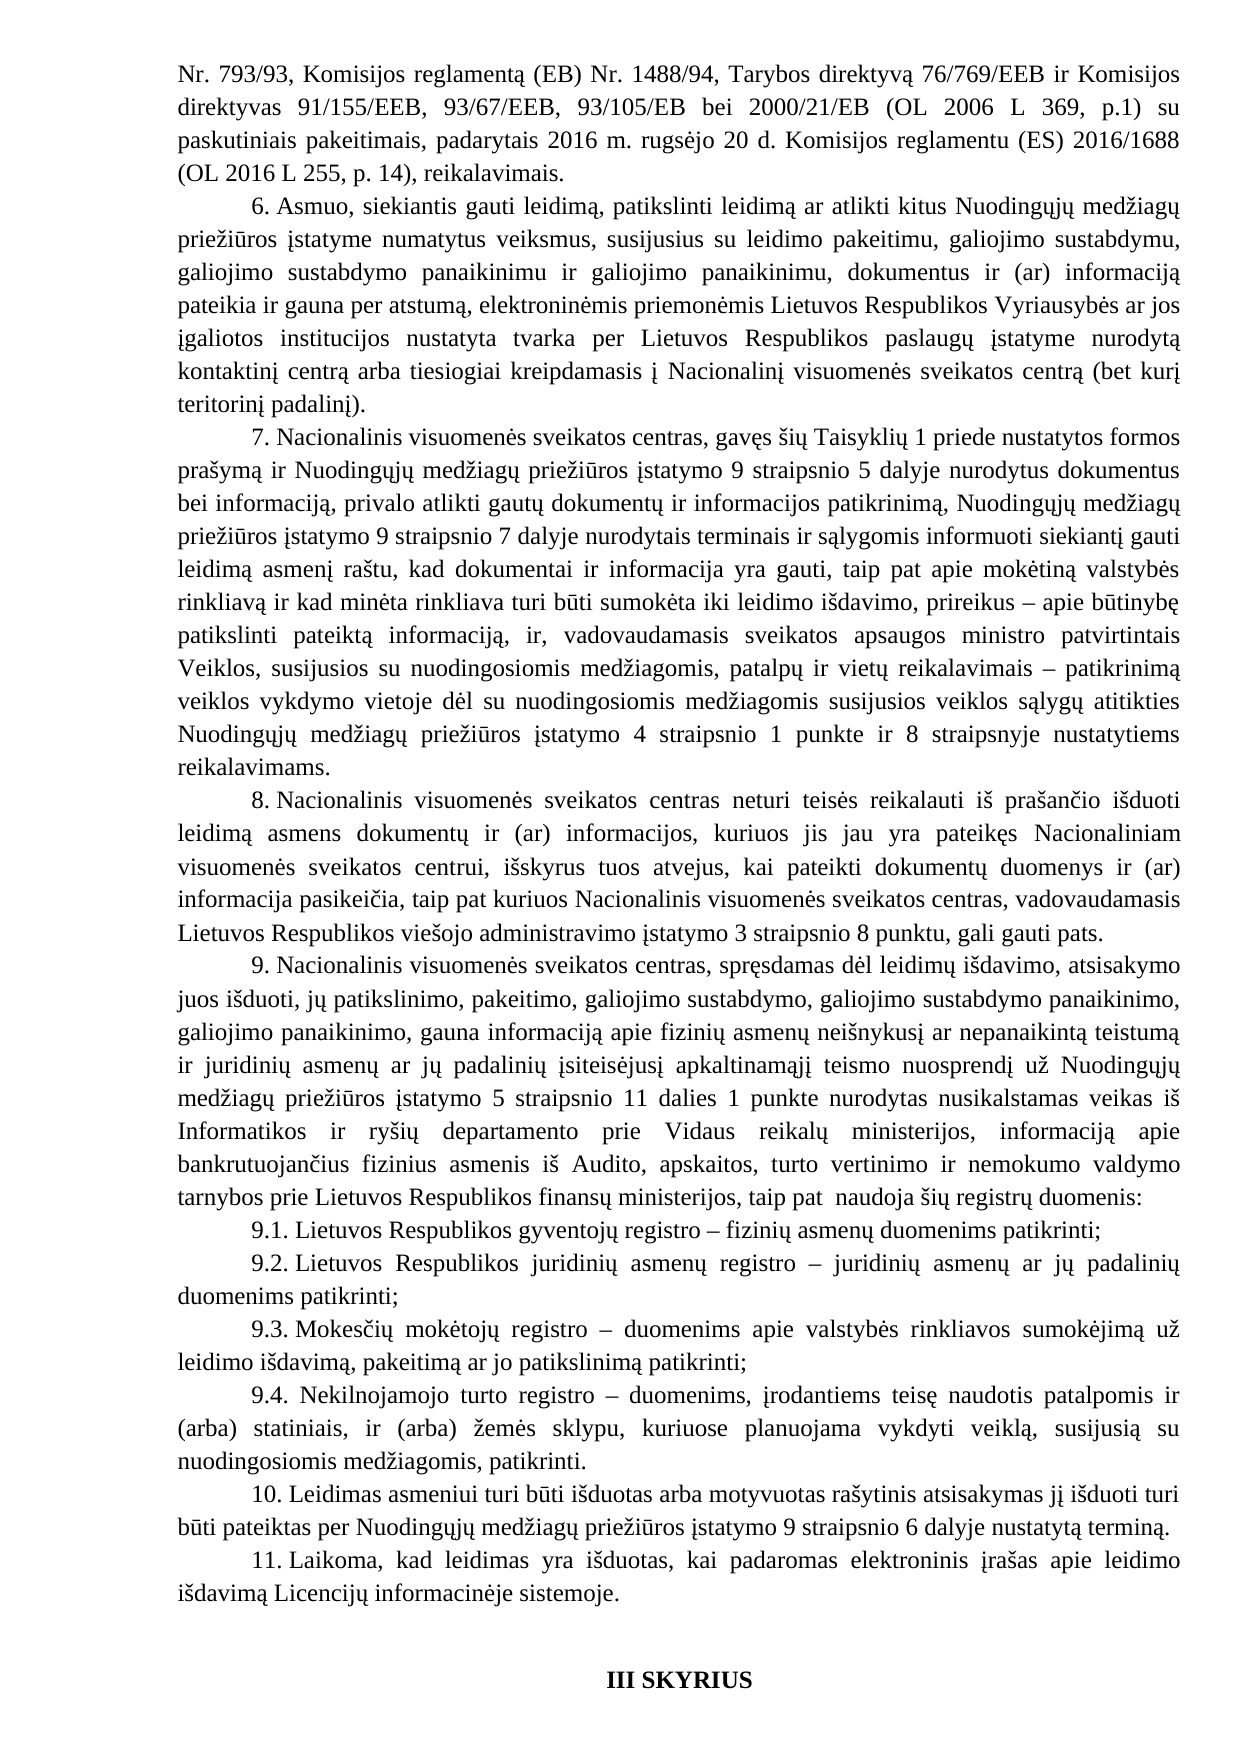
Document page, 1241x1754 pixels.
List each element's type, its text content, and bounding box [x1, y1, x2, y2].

text 9.2. Lietuvos Respublikos juridinių asmenų registro – juridinių asmenų ar jų padalinių duomenims patikrinti; [177, 1248, 1181, 1309]
text 7. Nacionalinis visuomenės sveikatos centras, gavęs šių Taisyklių 1 priede nustatytos formos prašymą ir Nuodingųjų medžiagų priežiūros įstatymo 9 straipsnio 5 dalyje nurodytus dokumentus bei informaciją, privalo atlikti gautų dokumentų ir informacijos patikrinimą, Nuodingųjų medžiagų priežiūros įstatymo 9 straipsnio 7 dalyje nurodytais terminais ir sąlygomis informuoti siekiantį gauti leidimą asmenį raštu, kad dokumentai ir informacija yra gauti, taip pat apie mokėtiną valstybės rinkliavą ir kad minėta rinkliava turi būti sumokėta iki leidimo išdavimo, prireikus – apie būtinybę patikslinti pateiktą informaciją, ir, vadovaudamasis sveikatos apsaugos ministro patvirtintais Veiklos, susijusios su nuodingosiomis medžiagomis, patalpų ir vietų reikalavimais – patikrinimą veiklos vykdymo vietoje dėl su nuodingosiomis medžiagomis susijusios veiklos sąlygų atitikties Nuodingųjų medžiagų priežiūros įstatymo 4 straipsnio 1 punkte ir 8 straipsnyje nustatytiems reikalavimams. [177, 422, 1181, 781]
text III SKYRIUS [177, 1665, 1181, 1694]
text Nr. 793/93, Komisijos reglamentą (EB) Nr. 1488/94, Tarybos direktyvą 76/769/EEB ir Komisijos direktyvas 91/155/EEB, 93/67/EEB, 93/105/EB bei 2000/21/EB (OL 2006 L 369, p.1) su paskutiniais pakeitimais, padarytais 2016 m. rugsėjo 20 d. Komisijos reglamentu (ES) 2016/1688 (OL 2016 L 255, p. 14), reikalavimais. [177, 59, 1181, 187]
text 9.3. Mokesčių mokėtojų registro – duomenims apie valstybės rinkliavos sumokėjimą už leidimo išdavimą, pakeitimą ar jo patikslinimą patikrinti; [177, 1314, 1181, 1376]
text 11. Laikoma, kad leidimas yra išduotas, kai padaromas elektroninis įrašas apie leidimo išdavimą Licencijų informacinėje sistemoje. [177, 1545, 1181, 1607]
text 8. Nacionalinis visuomenės sveikatos centras neturi teisės reikalauti iš prašančio išduoti leidimą asmens dokumentų ir (ar) informacijos, kuriuos jis jau yra pateikęs Nacionaliniam visuomenės sveikatos centrui, išskyrus tuos atvejus, kai pateikti dokumentų duomenys ir (ar) informacija pasikeičia, taip pat kuriuos Nacionalinis visuomenės sveikatos centras, vadovaudamasis Lietuvos Respublikos viešojo administravimo įstatymo 3 straipsnio 8 punktu, gali gauti pats. [177, 786, 1181, 946]
text 9.4. Nekilnojamojo turto registro – duomenims, įrodantiems teisę naudotis patalpomis ir (arba) statiniais, ir (arba) žemės sklypu, kuriuose planuojama vykdyti veiklą, susijusią su nuodingosiomis medžiagomis, patikrinti. [177, 1380, 1181, 1475]
text 9. Nacionalinis visuomenės sveikatos centras, spręsdamas dėl leidimų išdavimo, atsisakymo juos išduoti, jų patikslinimo, pakeitimo, galiojimo sustabdymo, galiojimo sustabdymo panaikinimo, galiojimo panaikinimo, gauna informaciją apie fizinių asmenų neišnykusį ar nepanaikintą teistumą ir juridinių asmenų ar jų padalinių įsiteisėjusį apkaltinamąjį teismo nuosprendį už Nuodingųjų medžiagų priežiūros įstatymo 5 straipsnio 11 dalies 1 punkte nurodytas nusikalstamas veikas iš Informatikos ir ryšių departamento prie Vidaus reikalų ministerijos, informaciją apie bankrutuojančius fizinius asmenis iš Audito, apskaitos, turto vertinimo ir nemokumo valdymo tarnybos prie Lietuvos Respublikos finansų ministerijos, taip pat naudoja šių registrų duomenis: [177, 951, 1181, 1211]
text 6. Asmuo, siekiantis gauti leidimą, patikslinti leidimą ar atlikti kitus Nuodingųjų medžiagų priežiūros įstatyme numatytus veiksmus, susijusius su leidimo pakeitimu, galiojimo sustabdymu, galiojimo sustabdymo panaikinimu ir galiojimo panaikinimu, dokumentus ir (ar) informaciją pateikia ir gauna per atstumą, elektroninėmis priemonėmis Lietuvos Respublikos Vyriausybės ar jos įgaliotos institucijos nustatyta tvarka per Lietuvos Respublikos paslaugų įstatyme nurodytą kontaktinį centrą arba tiesiogiai kreipdamasis į Nacionalinį visuomenės sveikatos centrą (bet kurį teritorinį padalinį). [177, 191, 1181, 418]
text 10. Leidimas asmeniui turi būti išduotas arba motyvuotas rašytinis atsisakymas jį išduoti turi būti pateiktas per Nuodingųjų medžiagų priežiūros įstatymo 9 straipsnio 6 dalyje nustatytą terminą. [177, 1479, 1181, 1541]
text 9.1. Lietuvos Respublikos gyventojų registro – fizinių asmenų duomenims patikrinti; [177, 1215, 1181, 1243]
